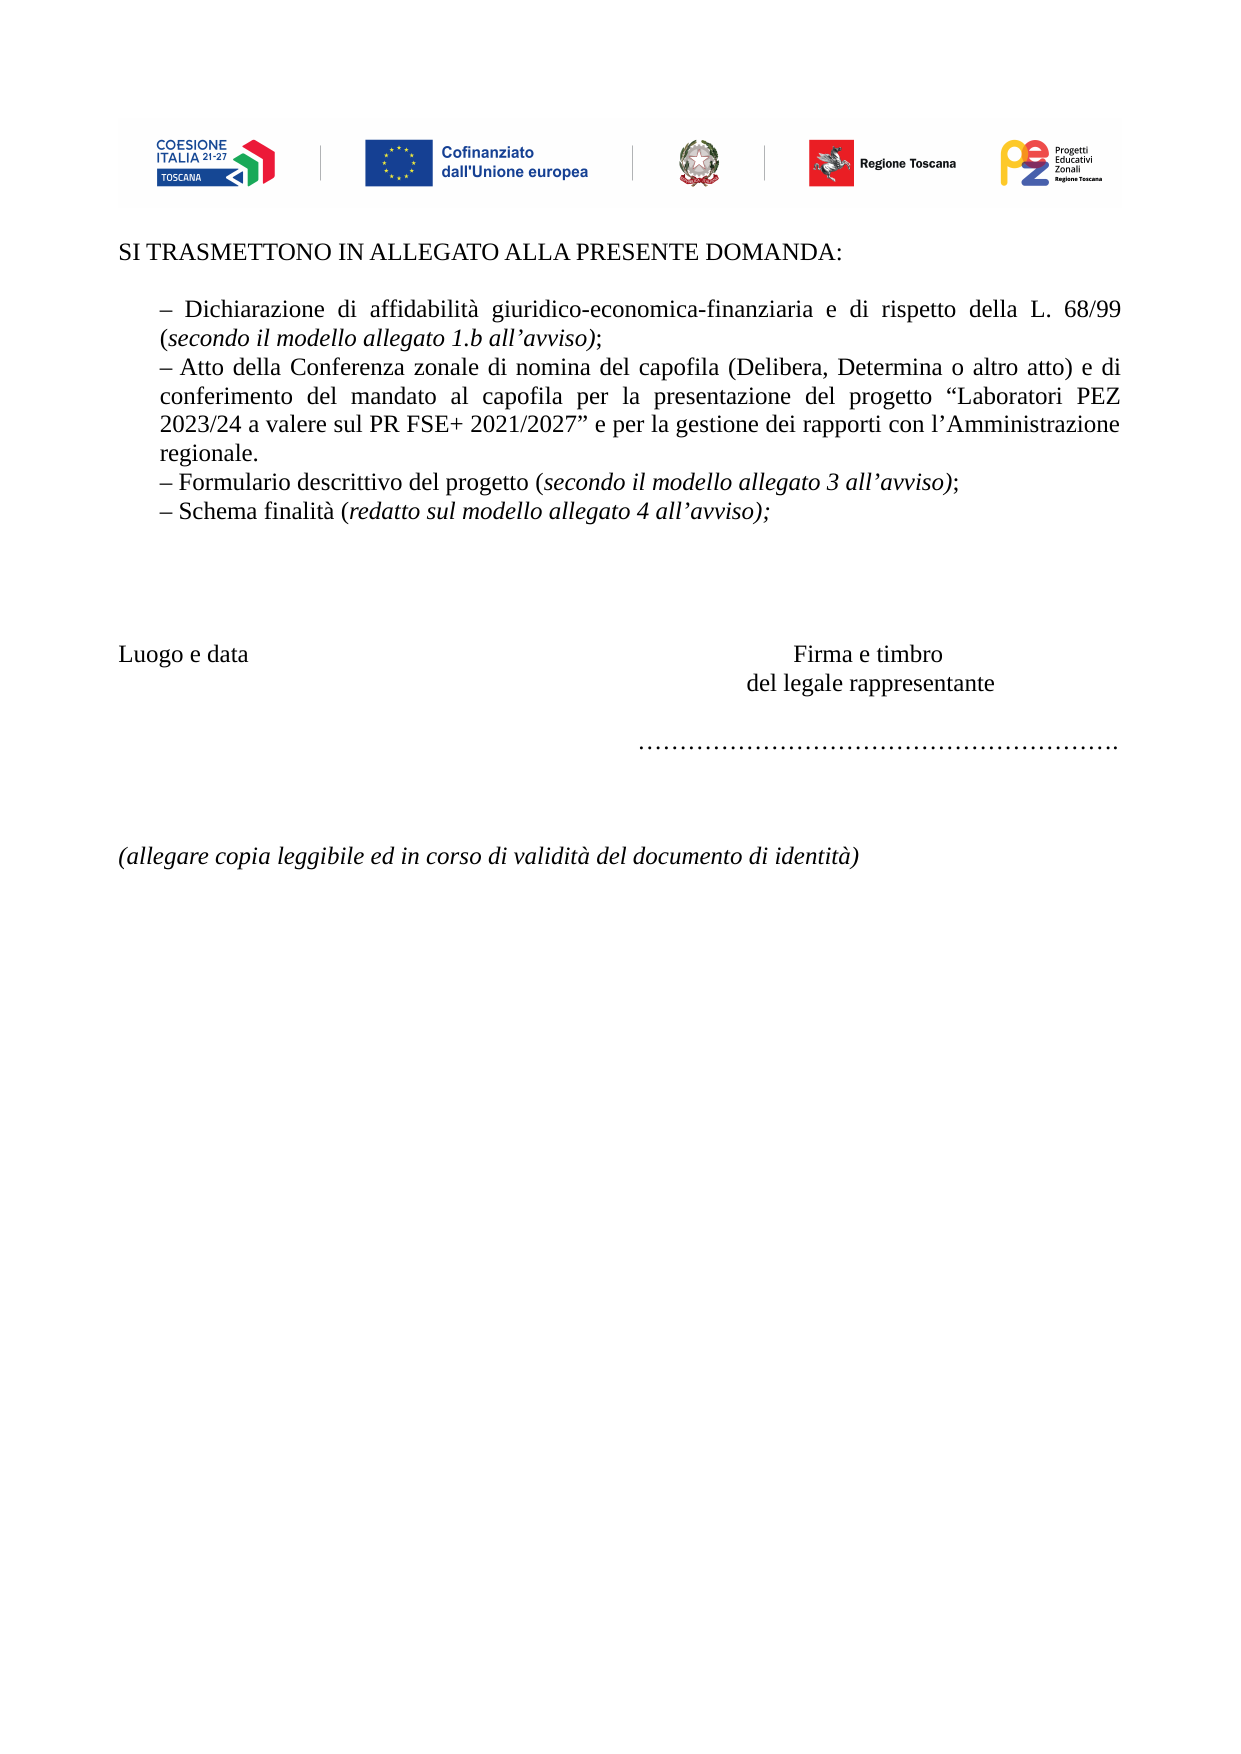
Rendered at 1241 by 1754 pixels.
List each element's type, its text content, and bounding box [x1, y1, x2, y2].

list (allegare copia leggibile ed in corso di validità del documento di identità) [118, 841, 1122, 869]
list – Schema finalità (redatto sul modello allegato 4 all’avviso); [159, 496, 1122, 524]
list – Formulario descrittivo del progetto (secondo il modello allegato 3 all’avviso); [159, 467, 1122, 496]
list del legale rappresentante [619, 668, 1122, 697]
picture [118, 118, 1123, 208]
list – Dichiarazione di affidabilità giuridico-economica-finanziaria e di rispetto della L. 68/99 (secondo il modello allegato 1.b all’avviso); [159, 294, 1122, 352]
list – Atto della Conferenza zonale di nomina del capofila (Delibera, Determina o altro atto) e di conferimento del mandato al capofila per la presentazione del progetto “Laboratori PEZ 2023/24 a valere sul PR FSE+ 2021/2027” e per la gestione dei rapporti con l’Amministrazione regionale. [159, 352, 1122, 467]
text Luogo e data Firma e timbro [118, 639, 1122, 668]
list …………………………………………………. [559, 726, 1122, 754]
list SI TRASMETTONO IN ALLEGATO ALLA PRESENTE DOMANDA: [118, 237, 1122, 266]
